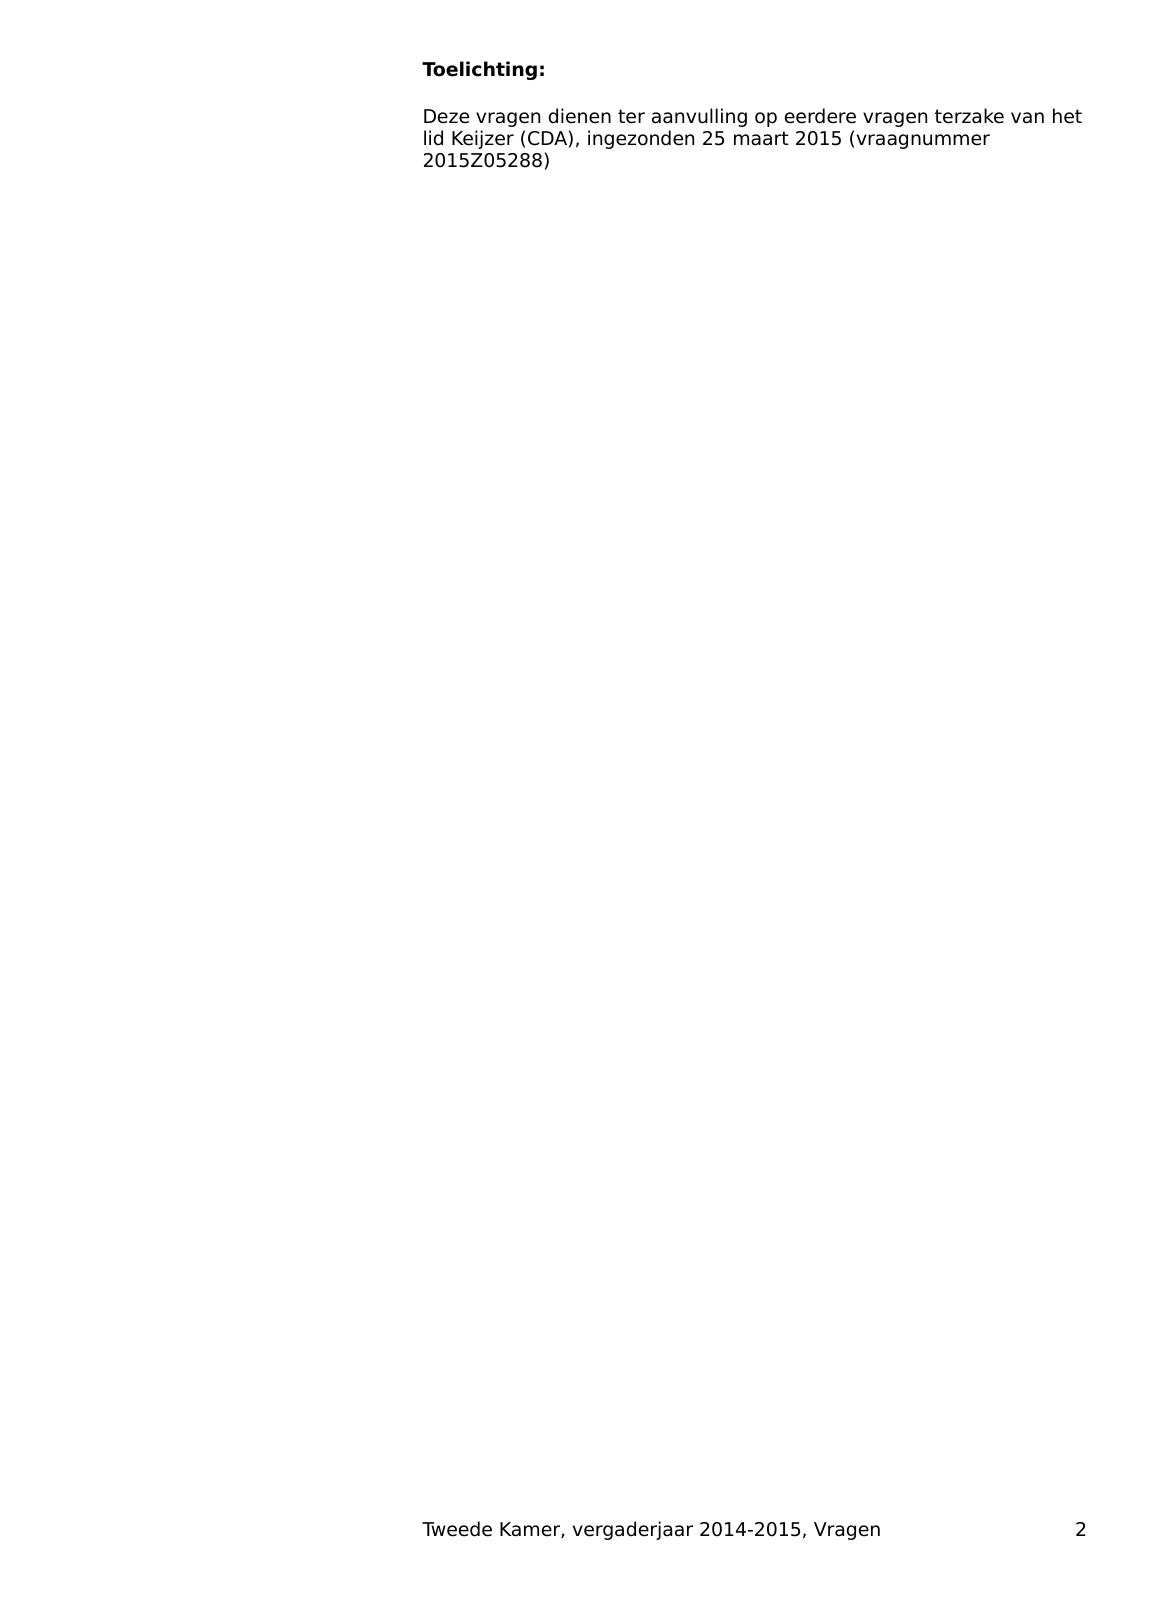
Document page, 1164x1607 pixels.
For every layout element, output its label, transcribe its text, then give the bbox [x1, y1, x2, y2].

text Deze vragen dienen ter aanvulling op eerdere vragen terzake van het lid Keijzer (CDA), ingezonden 25 maart 2015 (vraagnummer 2015Z05288) [422, 106, 1087, 172]
subtitle Toelichting: [422, 59, 1087, 81]
